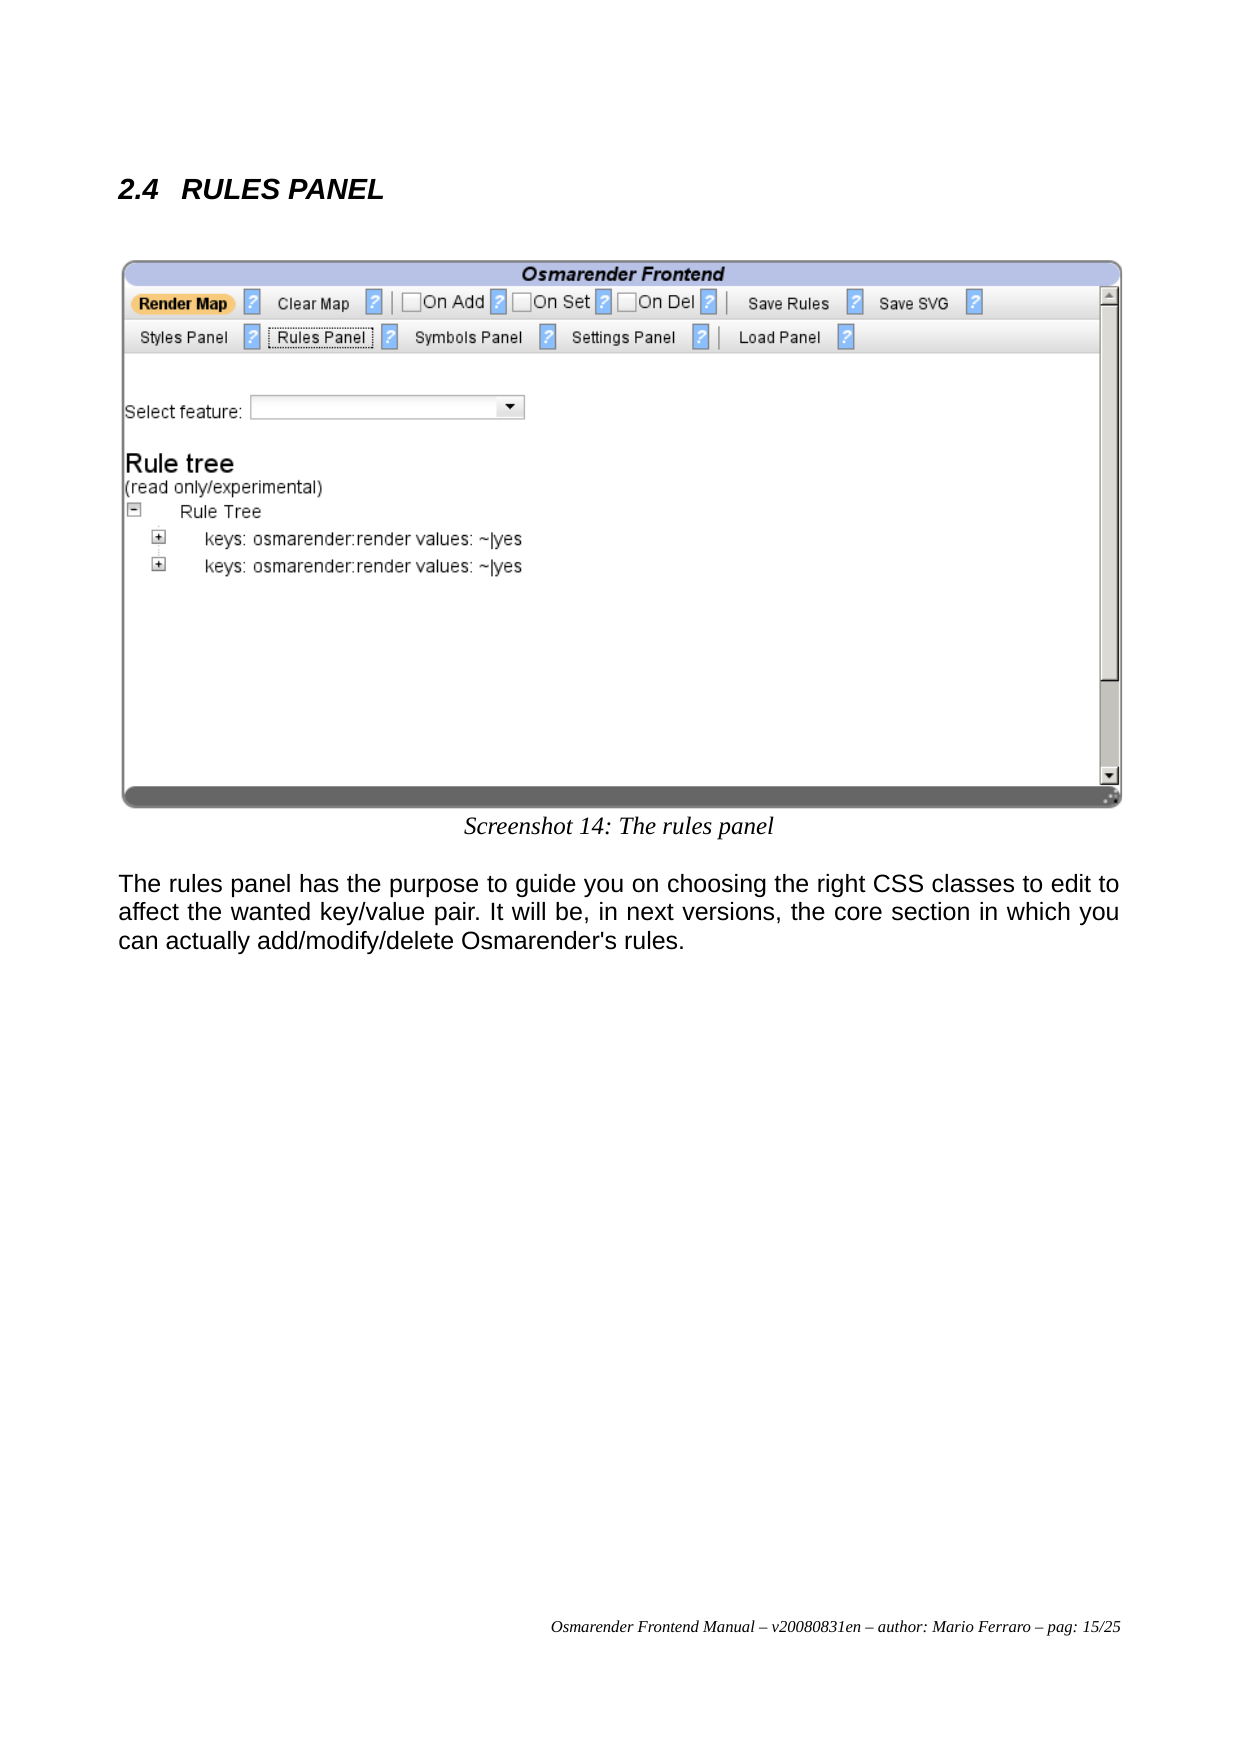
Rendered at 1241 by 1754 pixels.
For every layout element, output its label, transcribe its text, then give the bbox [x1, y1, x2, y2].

picture [118, 259, 1123, 811]
text Screenshot 14: The rules panel [118, 811, 1122, 840]
subtitle RULES PANEL [118, 172, 1122, 205]
text The rules panel has the purpose to guide you on choosing the right CSS classes to edit to affect the wanted key/value pair. It will be, in next versions, the core section in which you can actually add/modify/delete Osmarender's rules. [118, 868, 1122, 955]
